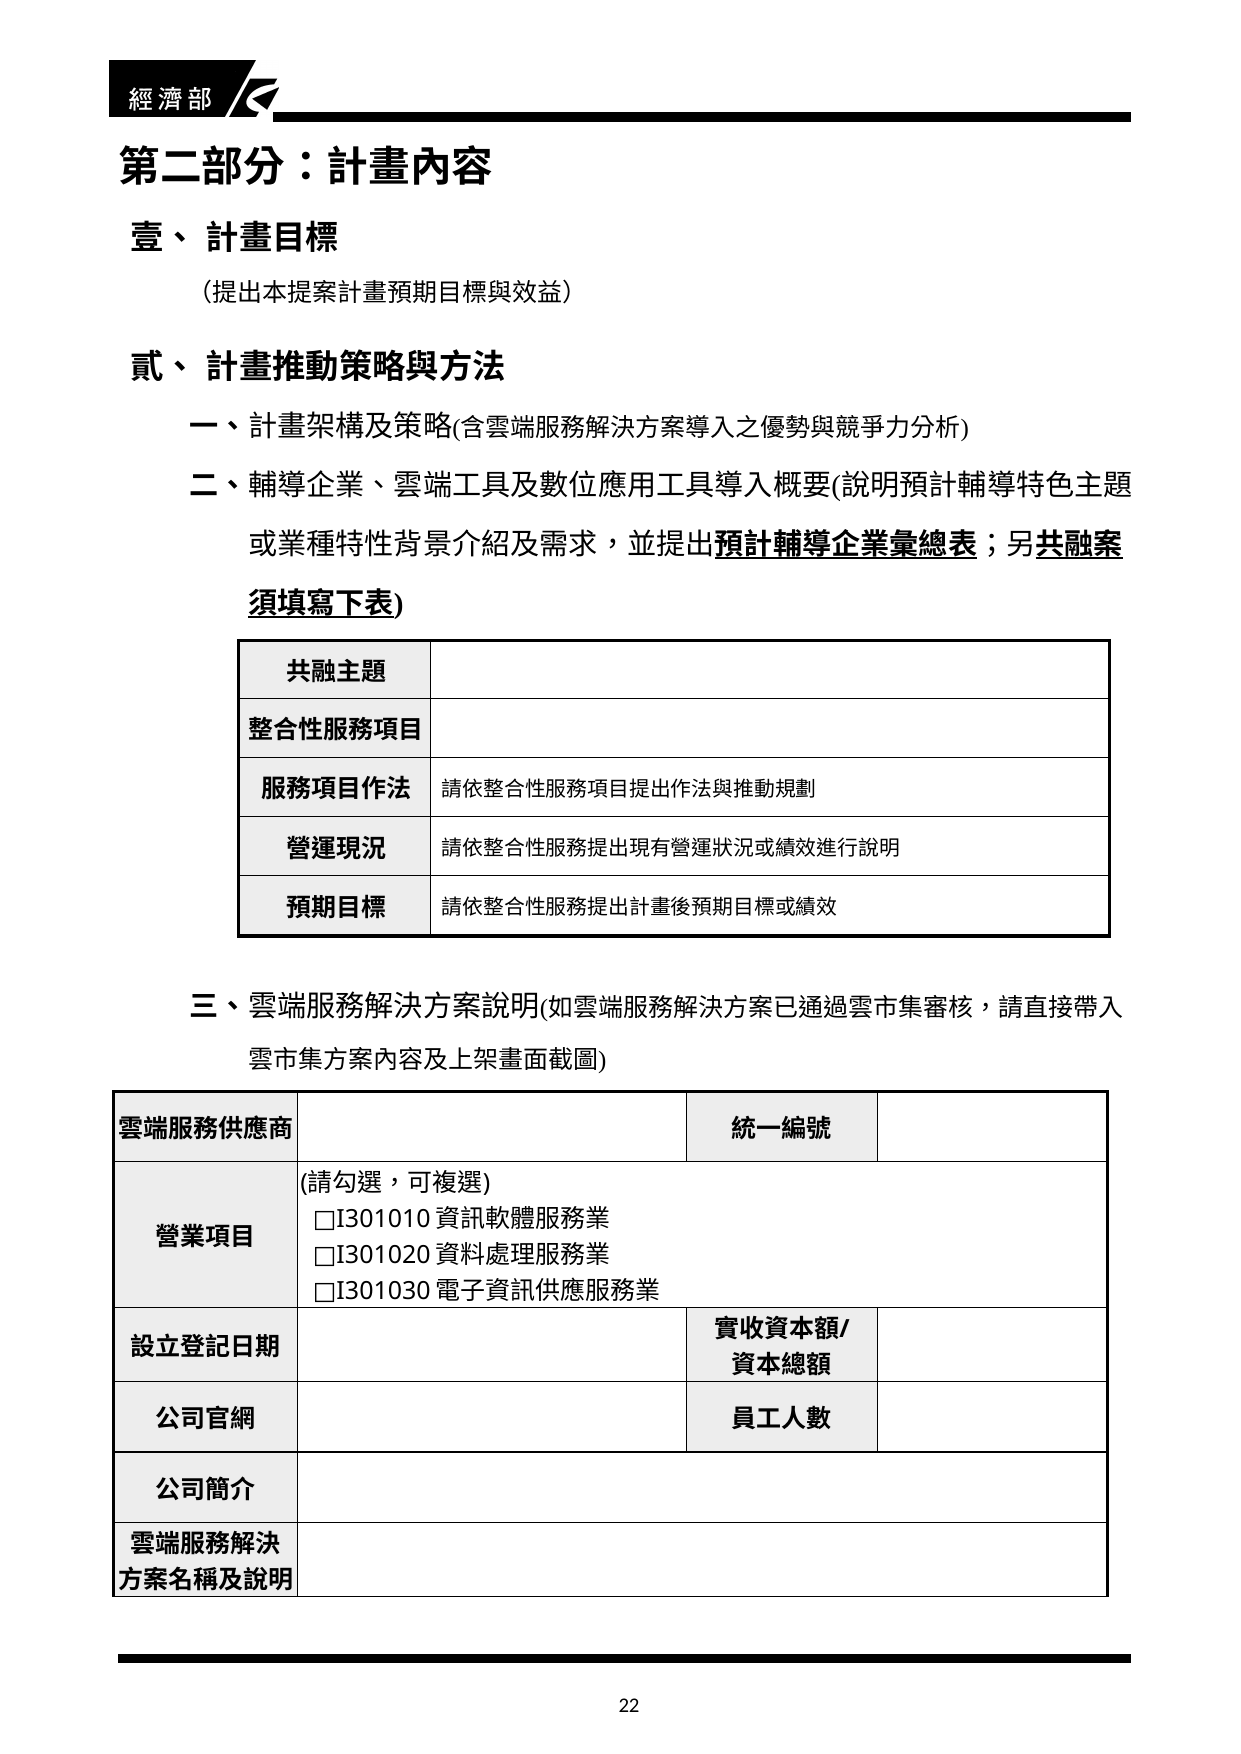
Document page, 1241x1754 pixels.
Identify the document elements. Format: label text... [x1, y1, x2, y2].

text 第二部分：計畫內容 [118, 133, 1122, 193]
table_cell 服務項目作法 [240, 758, 430, 816]
table_cell 設立登記日期 [115, 1308, 297, 1381]
table_cell 員工人數 [687, 1382, 877, 1451]
picture [109, 60, 279, 117]
table_header 共融主題 [240, 642, 430, 698]
list 計畫推動策略與方法 [130, 336, 1122, 390]
table_cell 整合性服務項目 [240, 699, 430, 757]
text （提出本提案計畫預期目標與效益） [168, 272, 1122, 309]
table_cell [878, 1382, 1106, 1451]
table_cell [298, 1308, 686, 1381]
table_header 統一編號 [687, 1093, 877, 1161]
table_cell 實收資本額/ 資本總額 [687, 1308, 877, 1381]
list 計畫架構及策略(含雲端服務解決方案導入之優勢與競爭力分析) [189, 402, 1122, 444]
list 雲端服務解決方案說明(如雲端服務解決方案已通過雲市集審核，請直接帶入雲市集方案內容及上架畫面截圖) [189, 983, 1137, 1076]
table_cell 公司官網 [115, 1382, 297, 1451]
table_cell 請依整合性服務提出現有營運狀況或績效進行說明 [431, 817, 1108, 875]
table_header [298, 1093, 686, 1161]
table_cell [431, 699, 1108, 757]
table_cell [298, 1453, 1106, 1522]
table_cell [878, 1308, 1106, 1381]
table_cell [298, 1523, 1106, 1596]
table_cell [298, 1382, 686, 1451]
table_cell 請依整合性服務提出計畫後預期目標或績效 [431, 876, 1108, 934]
table_cell 請依整合性服務項目提出作法與推動規劃 [431, 758, 1108, 816]
table_header [431, 642, 1108, 698]
table_cell 預期目標 [240, 876, 430, 934]
table_cell (請勾選，可複選) □I301010資訊軟體服務業 □I301020資料處理服務業 □I301030電子資訊供應服務業 [298, 1162, 1106, 1307]
table_cell 營業項目 [115, 1162, 297, 1307]
list 計畫目標 [130, 206, 1122, 260]
table_header [878, 1093, 1106, 1161]
list 輔導企業、雲端工具及數位應用工具導入概要(說明預計輔導特色主題或業種特性背景介紹及需求，並提出預計輔導企業彙總表；另共融案須填寫下表) [189, 461, 1137, 622]
table_cell 公司簡介 [115, 1453, 297, 1522]
table_cell 營運現況 [240, 817, 430, 875]
table_header 雲端服務供應商 [115, 1093, 297, 1161]
table_cell 雲端服務解決 方案名稱及說明 [115, 1523, 297, 1596]
